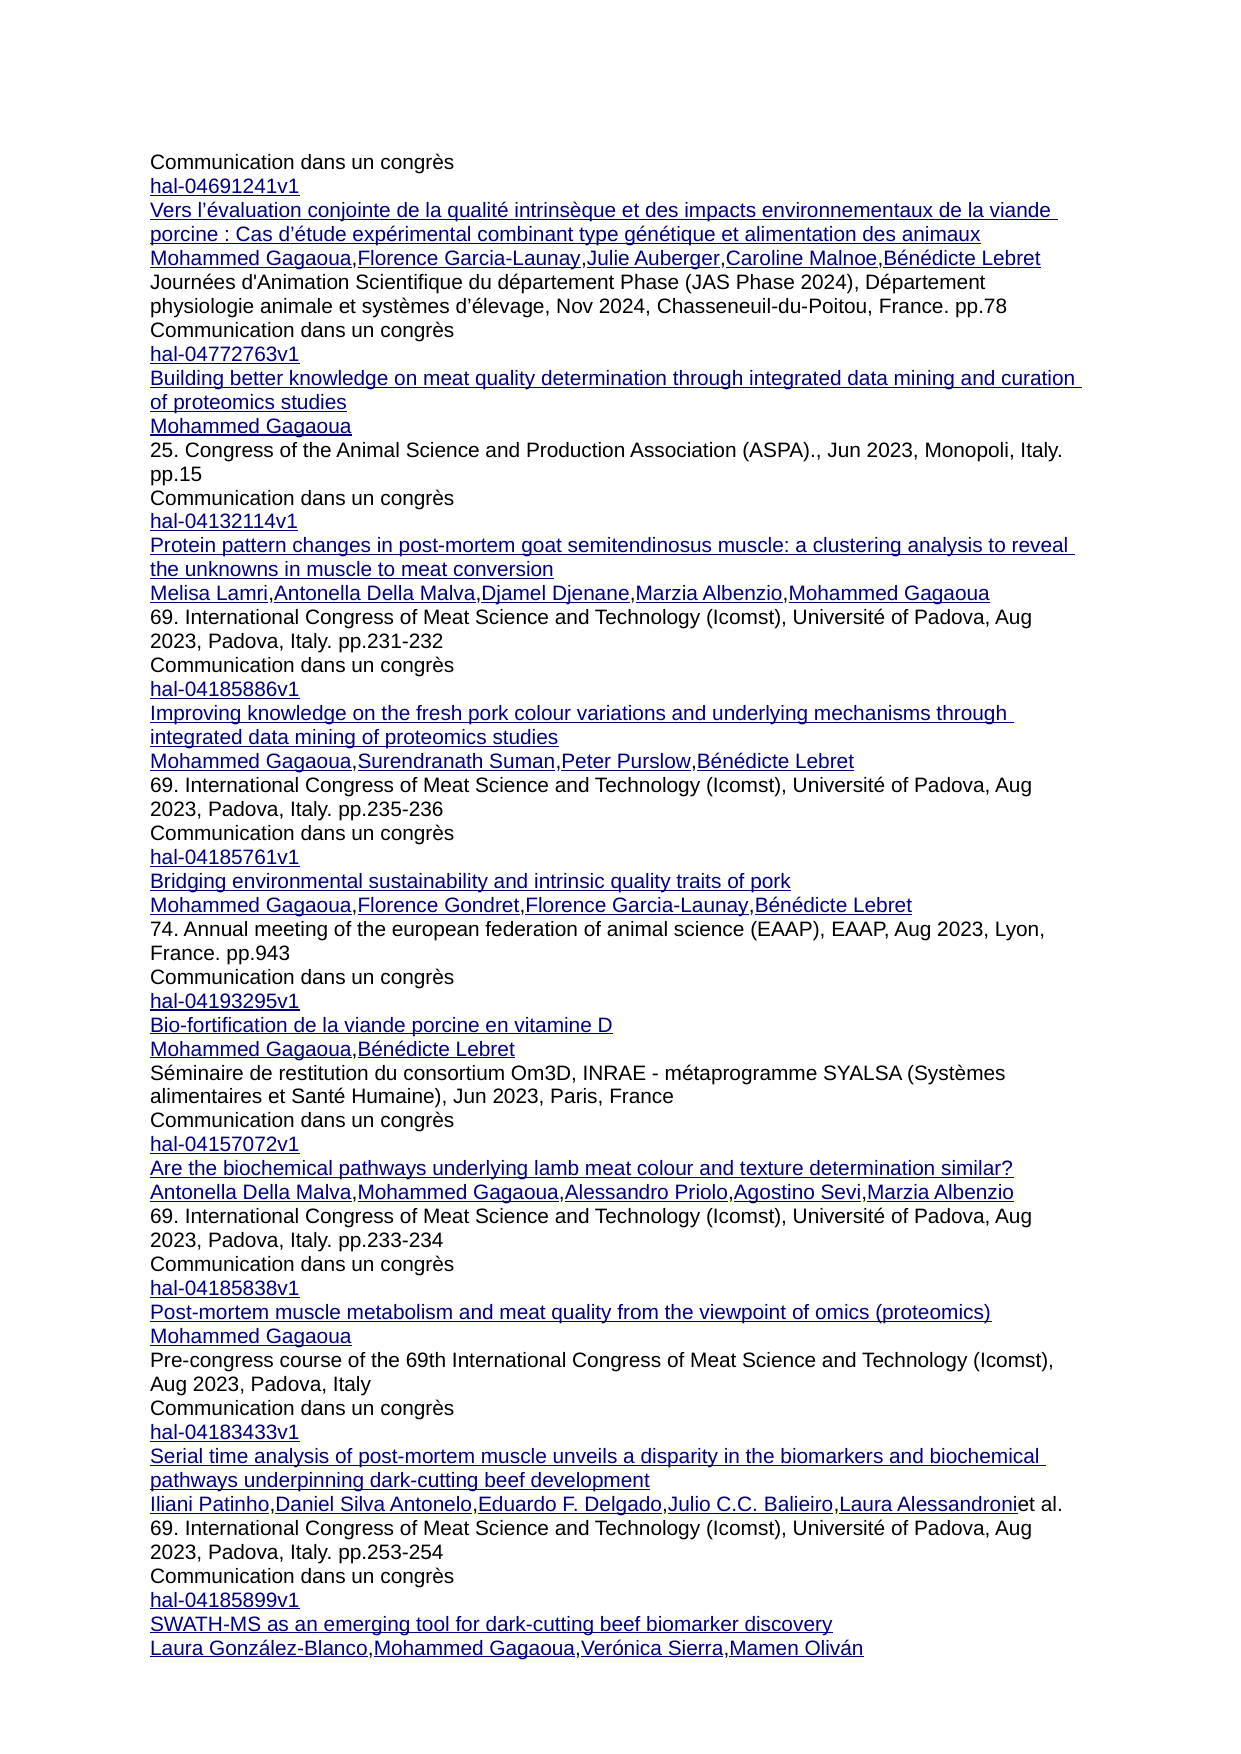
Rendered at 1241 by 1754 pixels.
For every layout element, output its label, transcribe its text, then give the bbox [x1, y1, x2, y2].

table_cell Improving knowledge on the fresh pork colour variations and underlying mechanisms through integrated data mining of proteomics studies Mohammed Gagaoua,Surendranath Suman,Peter Purslow,Bénédicte Lebret 69. International Congress of Meat Science and Technology (Icomst), Université of Padova, Aug 2023, Padova, Italy. pp.235-236 Communication dans un congrès hal-04185761v1 [150, 701, 1090, 869]
table_cell SWATH-MS as an emerging tool for dark-cutting beef biomarker discovery Laura González-Blanco,Mohammed Gagaoua,Verónica Sierra,Mamen Oliván [150, 1611, 1090, 1659]
table_cell Bio-fortification de la viande porcine en vitamine D Mohammed Gagaoua,Bénédicte Lebret Séminaire de restitution du consortium Om3D, INRAE - métaprogramme SYALSA (Systèmes alimentaires et Santé Humaine), Jun 2023, Paris, France Communication dans un congrès hal-04157072v1 [150, 1013, 1090, 1156]
table_cell Serial time analysis of post-mortem muscle unveils a disparity in the biomarkers and biochemical pathways underpinning dark-cutting beef development Iliani Patinho,Daniel Silva Antonelo,Eduardo F. Delgado,Julio C.C. Balieiro,Laura Alessandroniet al. 69. International Congress of Meat Science and Technology (Icomst), Université of Padova, Aug 2023, Padova, Italy. pp.253-254 Communication dans un congrès hal-04185899v1 [150, 1444, 1090, 1611]
table_cell Communication dans un congrès hal-04691241v1 [150, 150, 1090, 198]
table_cell Vers l’évaluation conjointe de la qualité intrinsèque et des impacts environnementaux de la viande porcine : Cas d’étude expérimental combinant type génétique et alimentation des animaux Mohammed Gagaoua,Florence Garcia-Launay,Julie Auberger,Caroline Malnoe,Bénédicte Lebret Journées d'Animation Scientifique du département Phase (JAS Phase 2024), Département physiologie animale et systèmes d’élevage, Nov 2024, Chasseneuil-du-Poitou, France. pp.78 Communication dans un congrès hal-04772763v1 [150, 198, 1090, 366]
table_cell Are the biochemical pathways underlying lamb meat colour and texture determination similar? Antonella Della Malva,Mohammed Gagaoua,Alessandro Priolo,Agostino Sevi,Marzia Albenzio 69. International Congress of Meat Science and Technology (Icomst), Université of Padova, Aug 2023, Padova, Italy. pp.233-234 Communication dans un congrès hal-04185838v1 [150, 1156, 1090, 1300]
table_cell Post-mortem muscle metabolism and meat quality from the viewpoint of omics (proteomics) Mohammed Gagaoua Pre-congress course of the 69th International Congress of Meat Science and Technology (Icomst), Aug 2023, Padova, Italy Communication dans un congrès hal-04183433v1 [150, 1300, 1090, 1444]
table_cell Protein pattern changes in post-mortem goat semitendinosus muscle: a clustering analysis to reveal the unknowns in muscle to meat conversion Melisa Lamri,Antonella Della Malva,Djamel Djenane,Marzia Albenzio,Mohammed Gagaoua 69. International Congress of Meat Science and Technology (Icomst), Université of Padova, Aug 2023, Padova, Italy. pp.231-232 Communication dans un congrès hal-04185886v1 [150, 533, 1090, 701]
table_cell Bridging environmental sustainability and intrinsic quality traits of pork Mohammed Gagaoua,Florence Gondret,Florence Garcia-Launay,Bénédicte Lebret 74. Annual meeting of the european federation of animal science (EAAP), EAAP, Aug 2023, Lyon, France. pp.943 Communication dans un congrès hal-04193295v1 [150, 869, 1090, 1012]
table_cell Building better knowledge on meat quality determination through integrated data mining and curation of proteomics studies Mohammed Gagaoua 25. Congress of the Animal Science and Production Association (ASPA)., Jun 2023, Monopoli, Italy. pp.15 Communication dans un congrès hal-04132114v1 [150, 366, 1090, 533]
